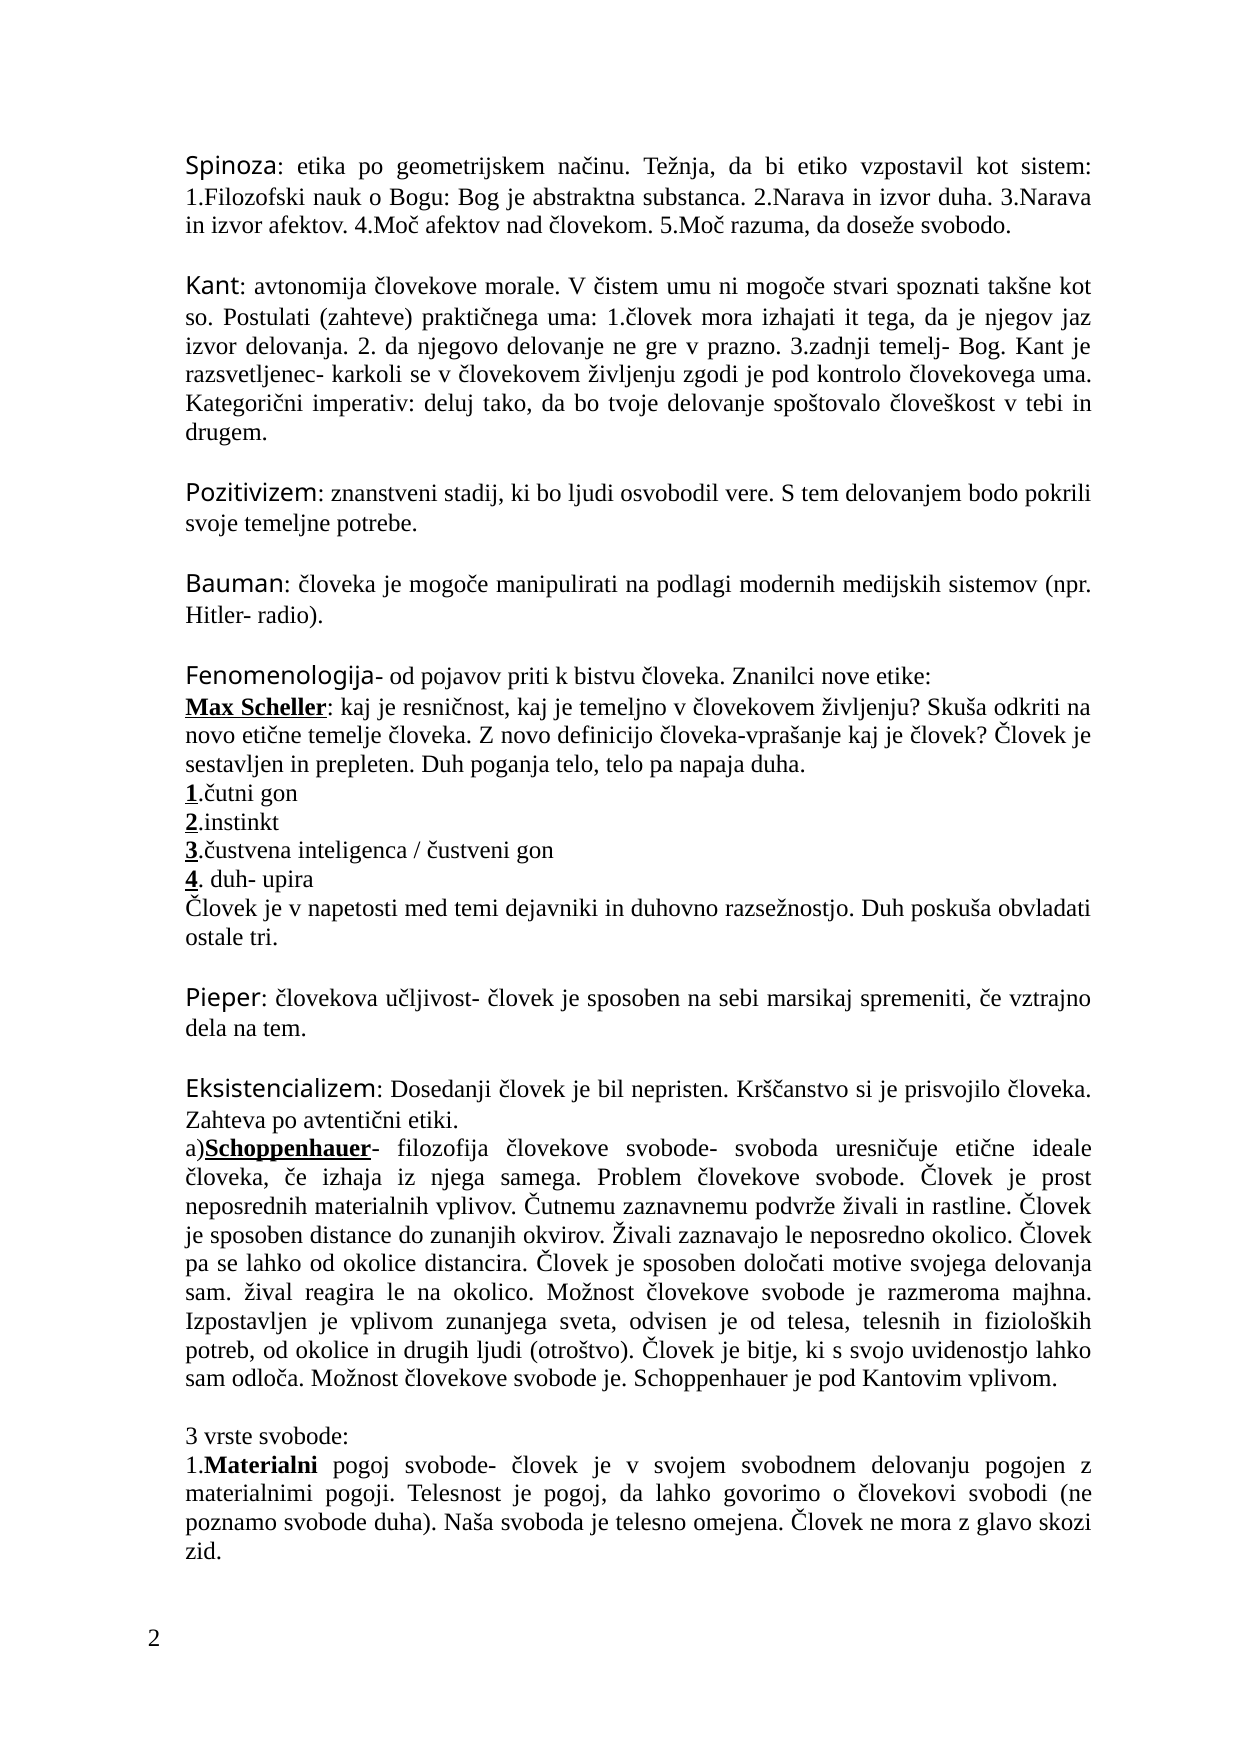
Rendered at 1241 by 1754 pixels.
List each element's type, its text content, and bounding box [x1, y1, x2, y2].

text Max Scheller: kaj je resničnost, kaj je temeljno v človekovem življenju? Skuša odkriti na novo etične temelje človeka. Z novo definicijo človeka-vprašanje kaj je človek? Človek je sestavljen in prepleten. Duh poganja telo, telo pa napaja duha. [185, 692, 1093, 778]
text Spinoza: etika po geometrijskem načinu. Težnja, da bi etiko vzpostavil kot sistem: 1.Filozofski nauk o Bogu: Bog je abstraktna substanca. 2.Narava in izvor duha. 3.Narava in izvor afektov. 4.Moč afektov nad človekom. 5.Moč razuma, da doseže svobodo. [185, 148, 1093, 239]
text Pieper: človekova učljivost- človek je sposoben na sebi marsikaj spremeniti, če vztrajno dela na tem. [185, 979, 1093, 1042]
text Eksistencializem: Dosedanji človek je bil nepristen. Krščanstvo si je prisvojilo človeka. Zahteva po avtentični etiki. [185, 1071, 1093, 1133]
text 1.čutni gon [185, 778, 1093, 807]
text Fenomenologija- od pojavov priti k bistvu človeka. Znanilci nove etike: [185, 658, 1093, 692]
text Človek je v napetosti med temi dejavniki in duhovno razsežnostjo. Duh poskuša obvladati ostale tri. [185, 893, 1093, 950]
text 4. duh- upira [185, 864, 1093, 893]
text 1.Materialni pogoj svobode- človek je v svojem svobodnem delovanju pogojen z materialnimi pogoji. Telesnost je pogoj, da lahko govorimo o človekovi svobodi (ne poznamo svobode duha). Naša svoboda je telesno omejena. Človek ne mora z glavo skozi zid. [185, 1450, 1093, 1565]
text 3.čustvena inteligenca / čustveni gon [185, 835, 1093, 864]
text Bauman: človeka je mogoče manipulirati na podlagi modernih medijskih sistemov (npr. Hitler- radio). [185, 566, 1093, 629]
text a)Schoppenhauer- filozofija človekove svobode- svoboda uresničuje etične ideale človeka, če izhaja iz njega samega. Problem človekove svobode. Človek je prost neposrednih materialnih vplivov. Čutnemu zaznavnemu podvrže živali in rastline. Človek je sposoben distance do zunanjih okvirov. Živali zaznavajo le neposredno okolico. Človek pa se lahko od okolice distancira. Človek je sposoben določati motive svojega delovanja sam. žival reagira le na okolico. Možnost človekove svobode je razmeroma majhna. Izpostavljen je vplivom zunanjega sveta, odvisen je od telesa, telesnih in fizioloških potreb, od okolice in drugih ljudi (otroštvo). Človek je bitje, ki s svojo uvidenostjo lahko sam odloča. Možnost človekove svobode je. Schoppenhauer je pod Kantovim vplivom. [185, 1133, 1093, 1392]
text 3 vrste svobode: [185, 1421, 1093, 1450]
text 2.instinkt [185, 807, 1093, 835]
text Kant: avtonomija človekove morale. V čistem umu ni mogoče stvari spoznati takšne kot so. Postulati (zahteve) praktičnega uma: 1.človek mora izhajati it tega, da je njegov jaz izvor delovanja. 2. da njegovo delovanje ne gre v prazno. 3.zadnji temelj- Bog. Kant je razsvetljenec- karkoli se v človekovem življenju zgodi je pod kontrolo človekovega uma. Kategorični imperativ: deluj tako, da bo tvoje delovanje spoštovalo človeškost v tebi in drugem. [185, 268, 1093, 446]
text Pozitivizem: znanstveni stadij, ki bo ljudi osvobodil vere. S tem delovanjem bodo pokrili svoje temeljne potrebe. [185, 474, 1093, 537]
